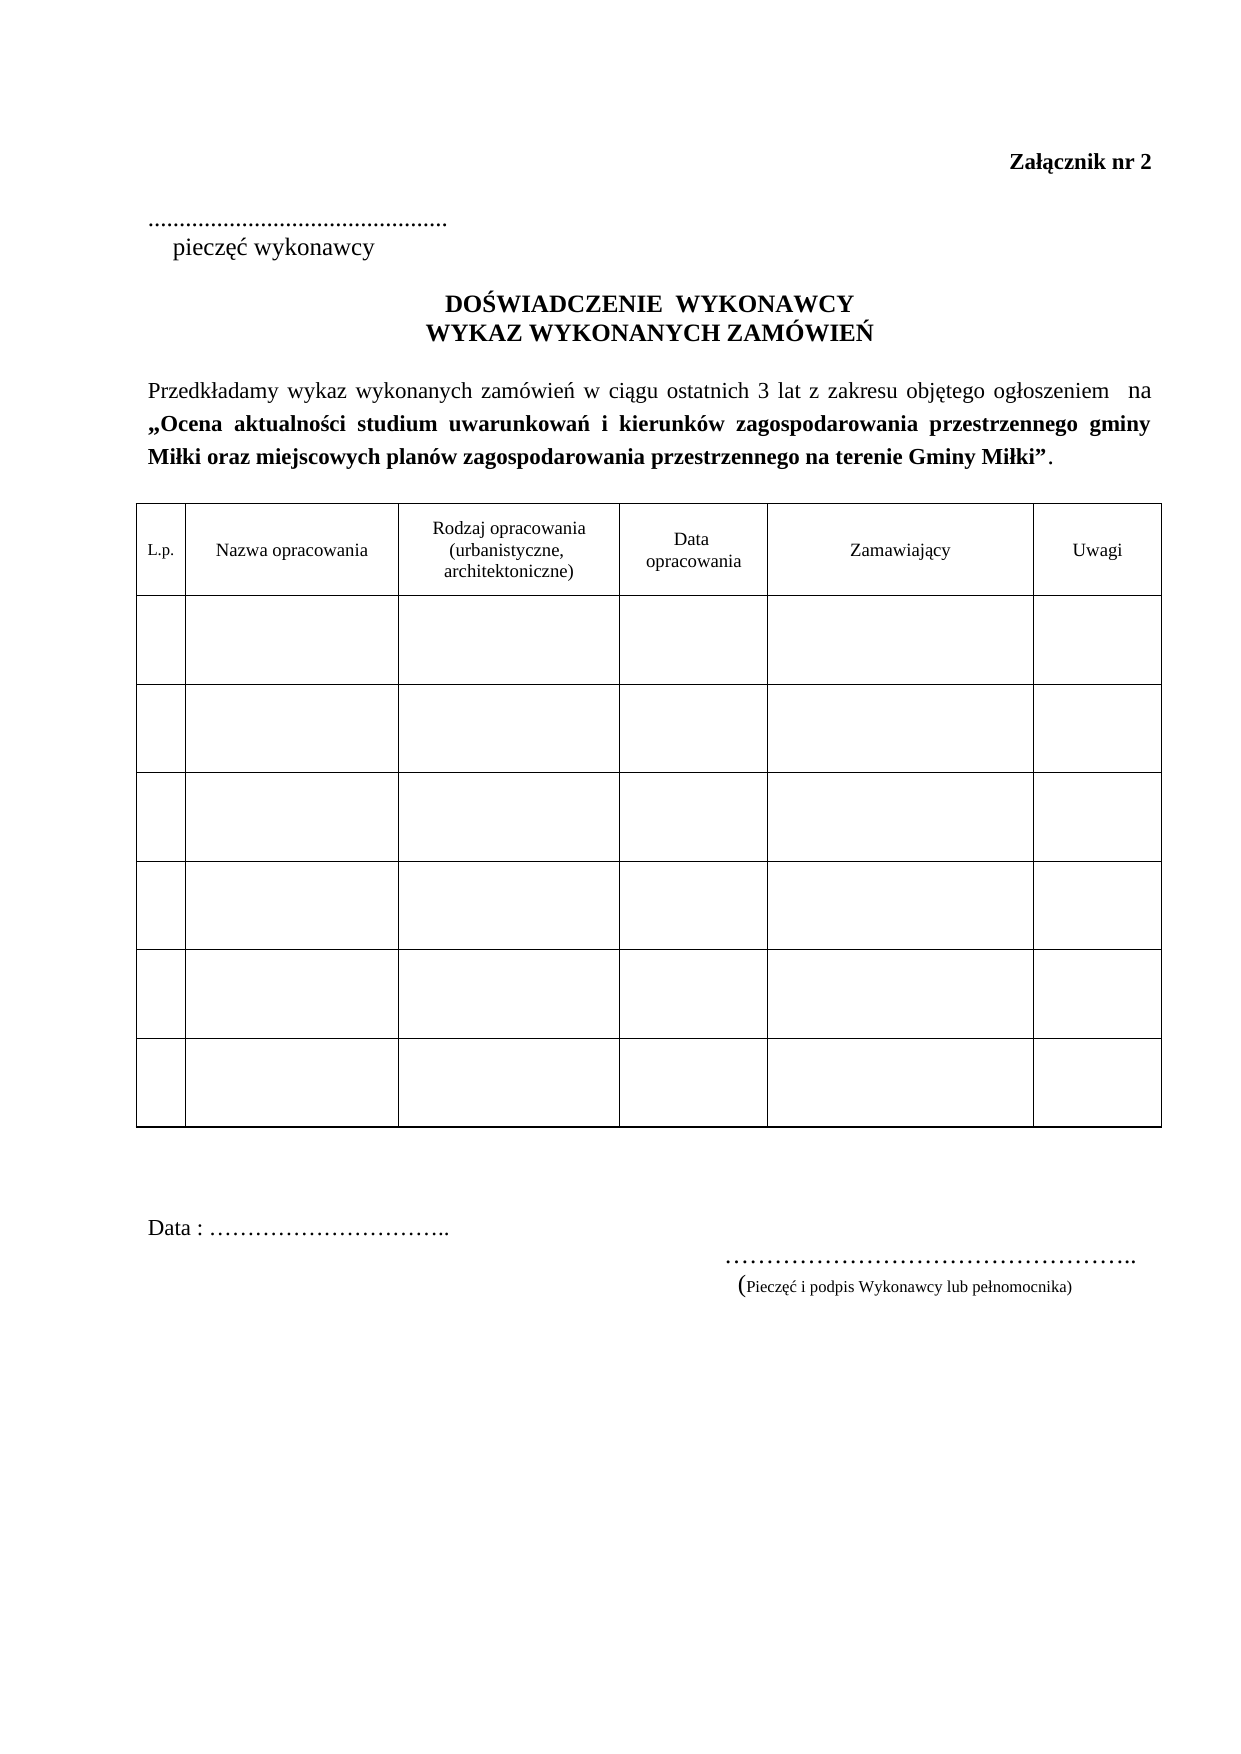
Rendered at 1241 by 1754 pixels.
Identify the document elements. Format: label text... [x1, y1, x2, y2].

table_cell [137, 1039, 185, 1126]
table_cell [399, 773, 619, 861]
table_cell [768, 685, 1033, 772]
table_cell [620, 1039, 767, 1126]
table_cell [1034, 685, 1161, 772]
table_cell [399, 862, 619, 949]
table_cell [399, 685, 619, 772]
table_header Data opracowania [620, 504, 767, 595]
table_cell [186, 1039, 398, 1126]
table_cell [768, 1039, 1033, 1126]
table_cell [186, 950, 398, 1038]
table_header Nazwa opracowania [186, 504, 398, 595]
table_cell [1034, 596, 1161, 684]
table_cell [620, 862, 767, 949]
text pieczęć wykonawcy [148, 232, 1152, 260]
text (Pieczęć i podpis Wykonawcy lub pełnomocnika) [148, 1269, 1152, 1298]
table_cell [1034, 773, 1161, 861]
table_header L.p. [137, 504, 185, 595]
table_cell [1034, 1039, 1161, 1126]
table_cell [620, 685, 767, 772]
text ................................................ [148, 203, 1152, 232]
text Przedkładamy wykaz wykonanych zamówień w ciągu ostatnich 3 lat z zakresu objętego ogłoszeniem na „Ocena aktualności studium uwarunkowań i kierunków zagospodarowania przestrzennego gminy Miłki oraz miejscowych planów zagospodarowania przestrzennego na terenie Gminy Miłki”. [148, 375, 1152, 470]
table_cell [1034, 862, 1161, 949]
table_cell [768, 862, 1033, 949]
table_cell [768, 773, 1033, 861]
table_cell [399, 1039, 619, 1126]
table_cell [186, 685, 398, 772]
table_cell [186, 596, 398, 684]
table_cell [137, 773, 185, 861]
table_cell [399, 950, 619, 1038]
table_cell [399, 596, 619, 684]
table_cell [186, 773, 398, 861]
table_cell [768, 950, 1033, 1038]
table_cell [1034, 950, 1161, 1038]
table_cell [620, 596, 767, 684]
text Załącznik nr 2 [148, 148, 1152, 174]
table_cell [137, 596, 185, 684]
table_cell [137, 685, 185, 772]
table_cell [137, 862, 185, 949]
text DOŚWIADCZENIE WYKONAWCY [148, 289, 1152, 318]
table_cell [768, 596, 1033, 684]
text WYKAZ WYKONANYCH ZAMÓWIEŃ [148, 318, 1152, 347]
table_cell [620, 950, 767, 1038]
table_cell [620, 773, 767, 861]
text Data : ………………………….. ………………………………………….. [148, 1214, 1152, 1269]
table_cell [186, 862, 398, 949]
table_header Zamawiający [768, 504, 1033, 595]
table_header Rodzaj opracowania (urbanistyczne, architektoniczne) [399, 504, 619, 595]
table_header Uwagi [1034, 504, 1161, 595]
table_cell [137, 950, 185, 1038]
